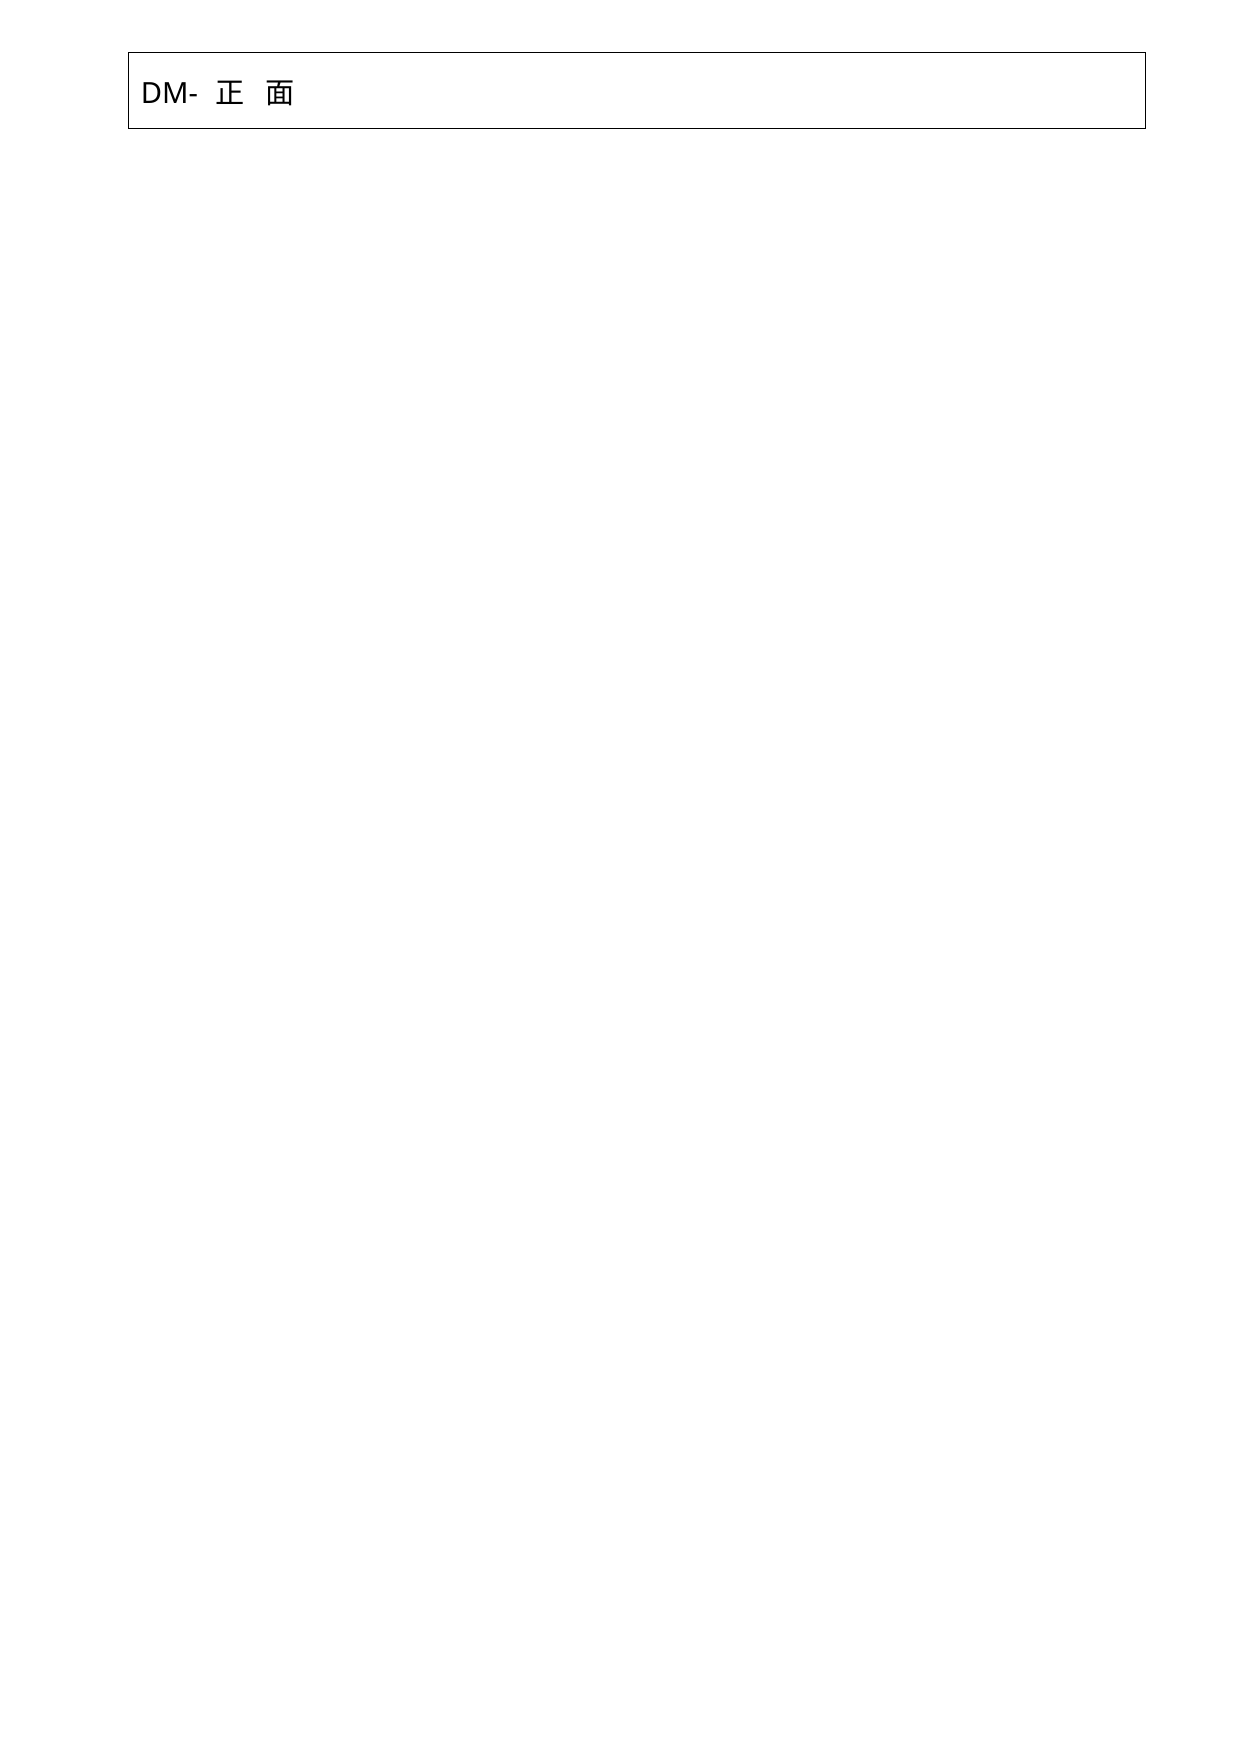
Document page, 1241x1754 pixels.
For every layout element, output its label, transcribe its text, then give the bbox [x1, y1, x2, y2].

table_cell DM-正面 [129, 53, 1145, 128]
